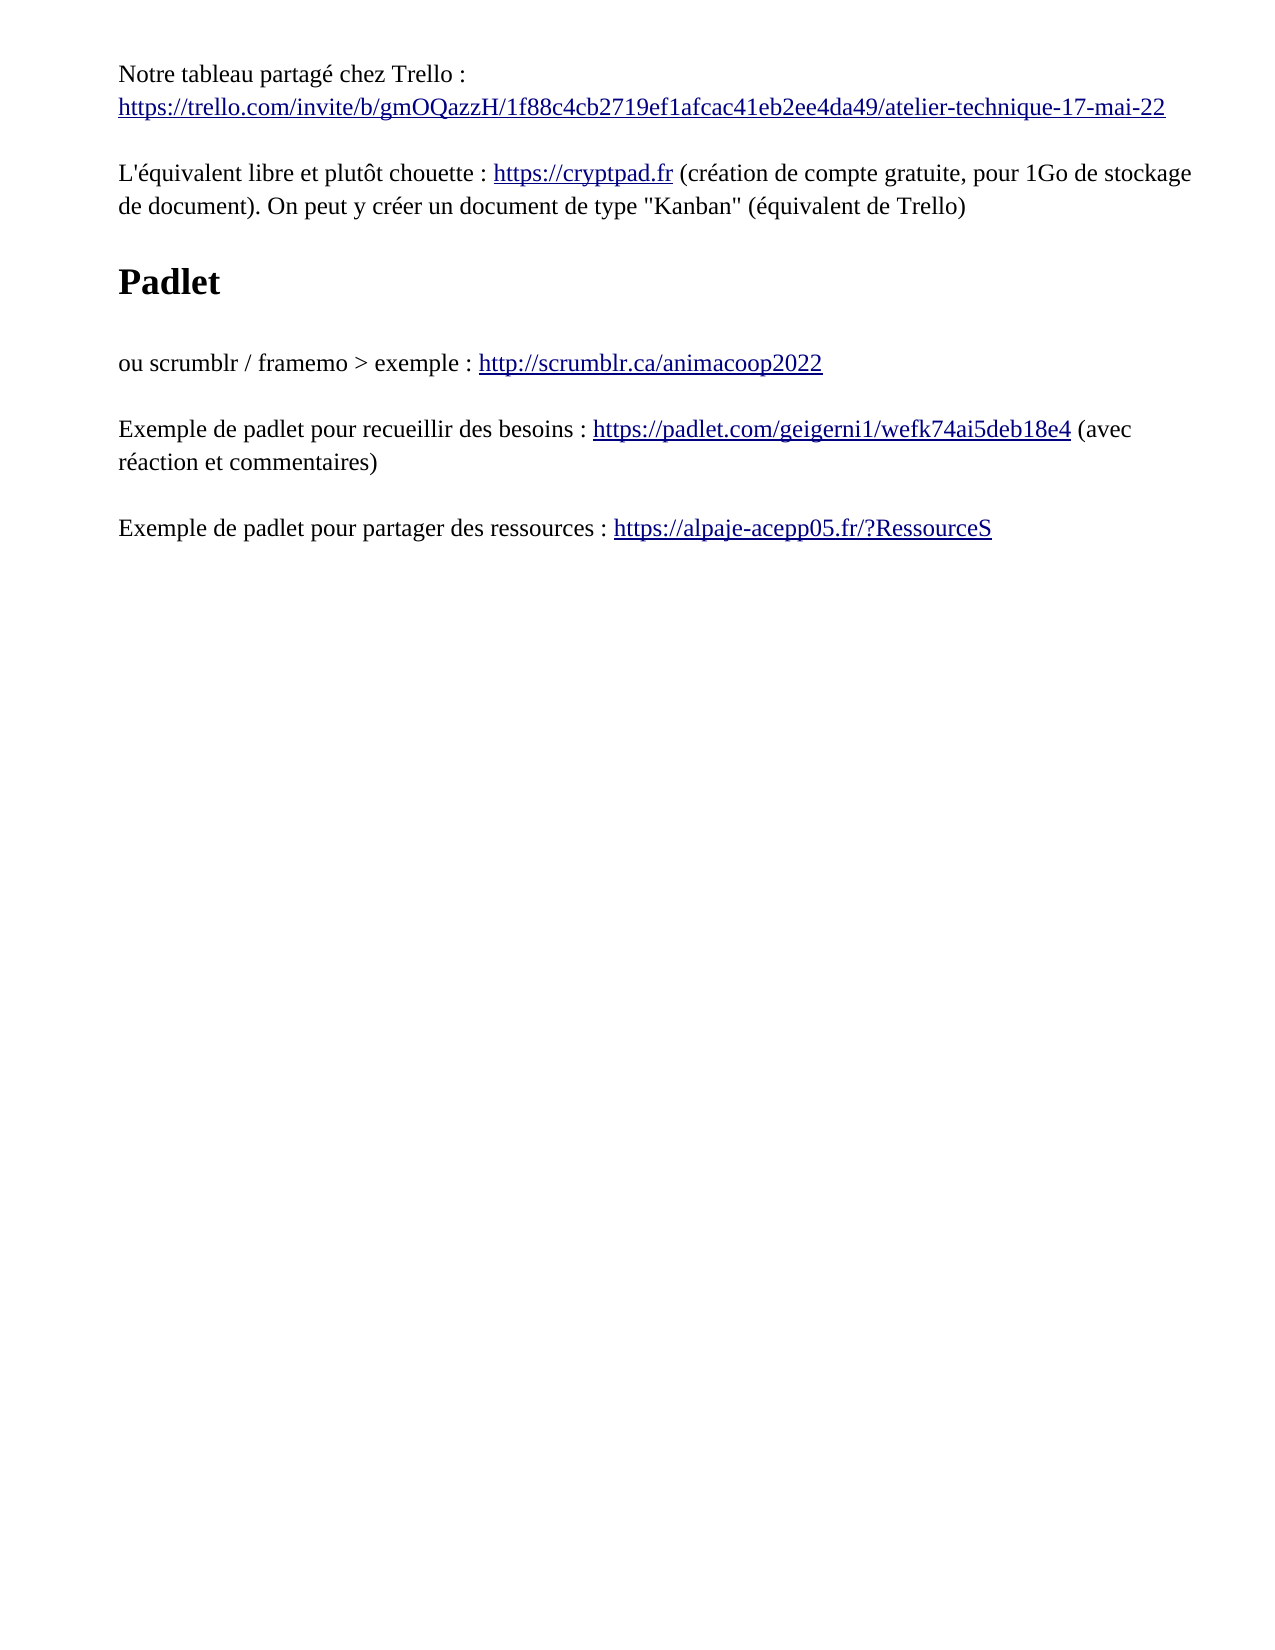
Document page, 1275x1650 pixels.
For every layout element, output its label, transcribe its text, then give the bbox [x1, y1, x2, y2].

text ou scrumblr / framemo > exemple : http://scrumblr.ca/animacoop2022 Exemple de padlet pour recueillir des besoins : https://padlet.com/geigerni1/wefk74ai5deb18e4 (avec réaction et commentaires) Exemple de padlet pour partager des ressources : https://alpaje-acepp05.fr/?RessourceS [118, 315, 1216, 542]
text Notre tableau partagé chez Trello : https://trello.com/invite/b/gmOQazzH/1f88c4cb2719ef1afcac41eb2ee4da49/atelier-technique-17-mai-22 L'équivalent libre et plutôt chouette : https://cryptpad.fr (création de compte gratuite, pour 1Go de stockage de document). On peut y créer un document de type "Kanban" (équivalent de Trello) [118, 59, 1216, 220]
subtitle Padlet [118, 259, 1216, 303]
